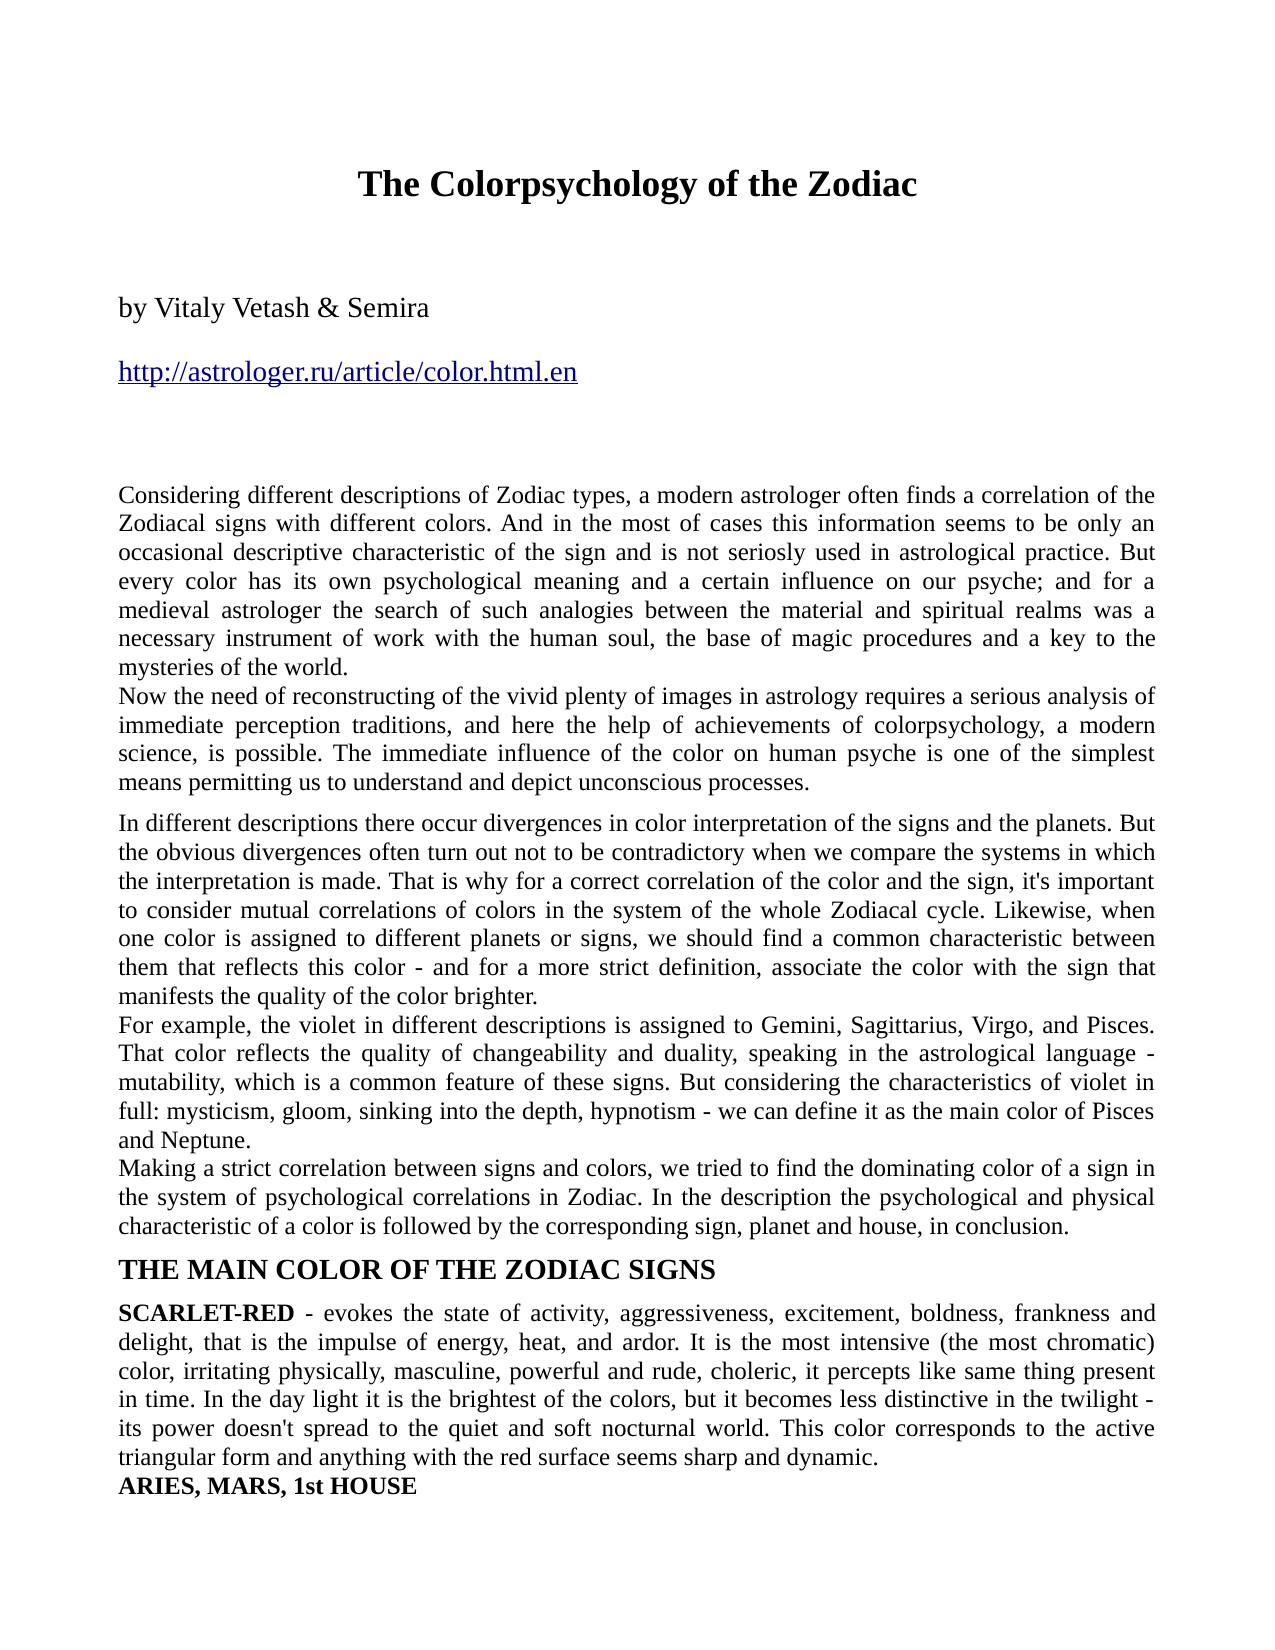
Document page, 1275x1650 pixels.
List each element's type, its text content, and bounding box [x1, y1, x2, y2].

text by Vitaly Vetash & Semira [118, 291, 1157, 324]
text The Colorpsychology of the Zodiac [118, 161, 1157, 204]
text Now the need of reconstructing of the vivid plenty of images in astrology requires a serious analysis of immediate perception traditions, and here the help of achievements of colorpsychology, a modern science, is possible. The immediate influence of the color on human psyche is one of the simplest means permitting us to understand and depict unconscious processes. [118, 681, 1157, 796]
text For example, the violet in different descriptions is assigned to Gemini, Sagittarius, Virgo, and Pisces. That color reflects the quality of changeability and duality, speaking in the astrological language - mutability, which is a common feature of these signs. But considering the characteristics of violet in full: mysticism, gloom, sinking into the depth, hypnotism - we can define it as the main color of Pisces and Neptune. [118, 1010, 1157, 1153]
text In different descriptions there occur divergences in color interpretation of the signs and the planets. But the obvious divergences often turn out not to be contradictory when we compare the systems in which the interpretation is made. That is why for a correct correlation of the color and the sign, it's important to consider mutual correlations of colors in the system of the whole Zodiacal cycle. Likewise, when one color is assigned to different planets or signs, we should find a common characteristic between them that reflects this color - and for a more strict definition, associate the color with the sign that manifests the quality of the color brighter. [118, 808, 1157, 1010]
text Considering different descriptions of Zodiac types, a modern astrologer often finds a correlation of the Zodiacal signs with different colors. And in the most of cases this information seems to be only an occasional descriptive characteristic of the sign and is not seriosly used in astrological practice. But every color has its own psychological meaning and a certain influence on our psyche; and for a medieval astrologer the search of such analogies between the material and spiritual realms was a necessary instrument of work with the human soul, the base of magic procedures and a key to the mysteries of the world. [118, 480, 1157, 681]
text Making a strict correlation between signs and colors, we tried to find the dominating color of a sign in the system of psychological correlations in Zodiac. In the description the psychological and physical characteristic of a color is followed by the corresponding sign, planet and house, in conclusion. [118, 1153, 1157, 1240]
text ARIES, MARS, 1st HOUSE [118, 1471, 1157, 1499]
text http://astrologer.ru/article/color.html.en [118, 354, 1157, 387]
text SCARLET-RED - evokes the state of activity, aggressiveness, excitement, boldness, frankness and delight, that is the impulse of energy, heat, and ardor. It is the most intensive (the most chromatic) color, irritating physically, masculine, powerful and rude, choleric, it percepts like same thing present in time. In the day light it is the brightest of the colors, but it becomes less distinctive in the twilight - its power doesn't spread to the quiet and soft nocturnal world. This color corresponds to the active triangular form and anything with the red surface seems sharp and dynamic. [118, 1298, 1157, 1471]
text THE MAIN COLOR OF THE ZODIAC SIGNS [118, 1252, 1157, 1286]
